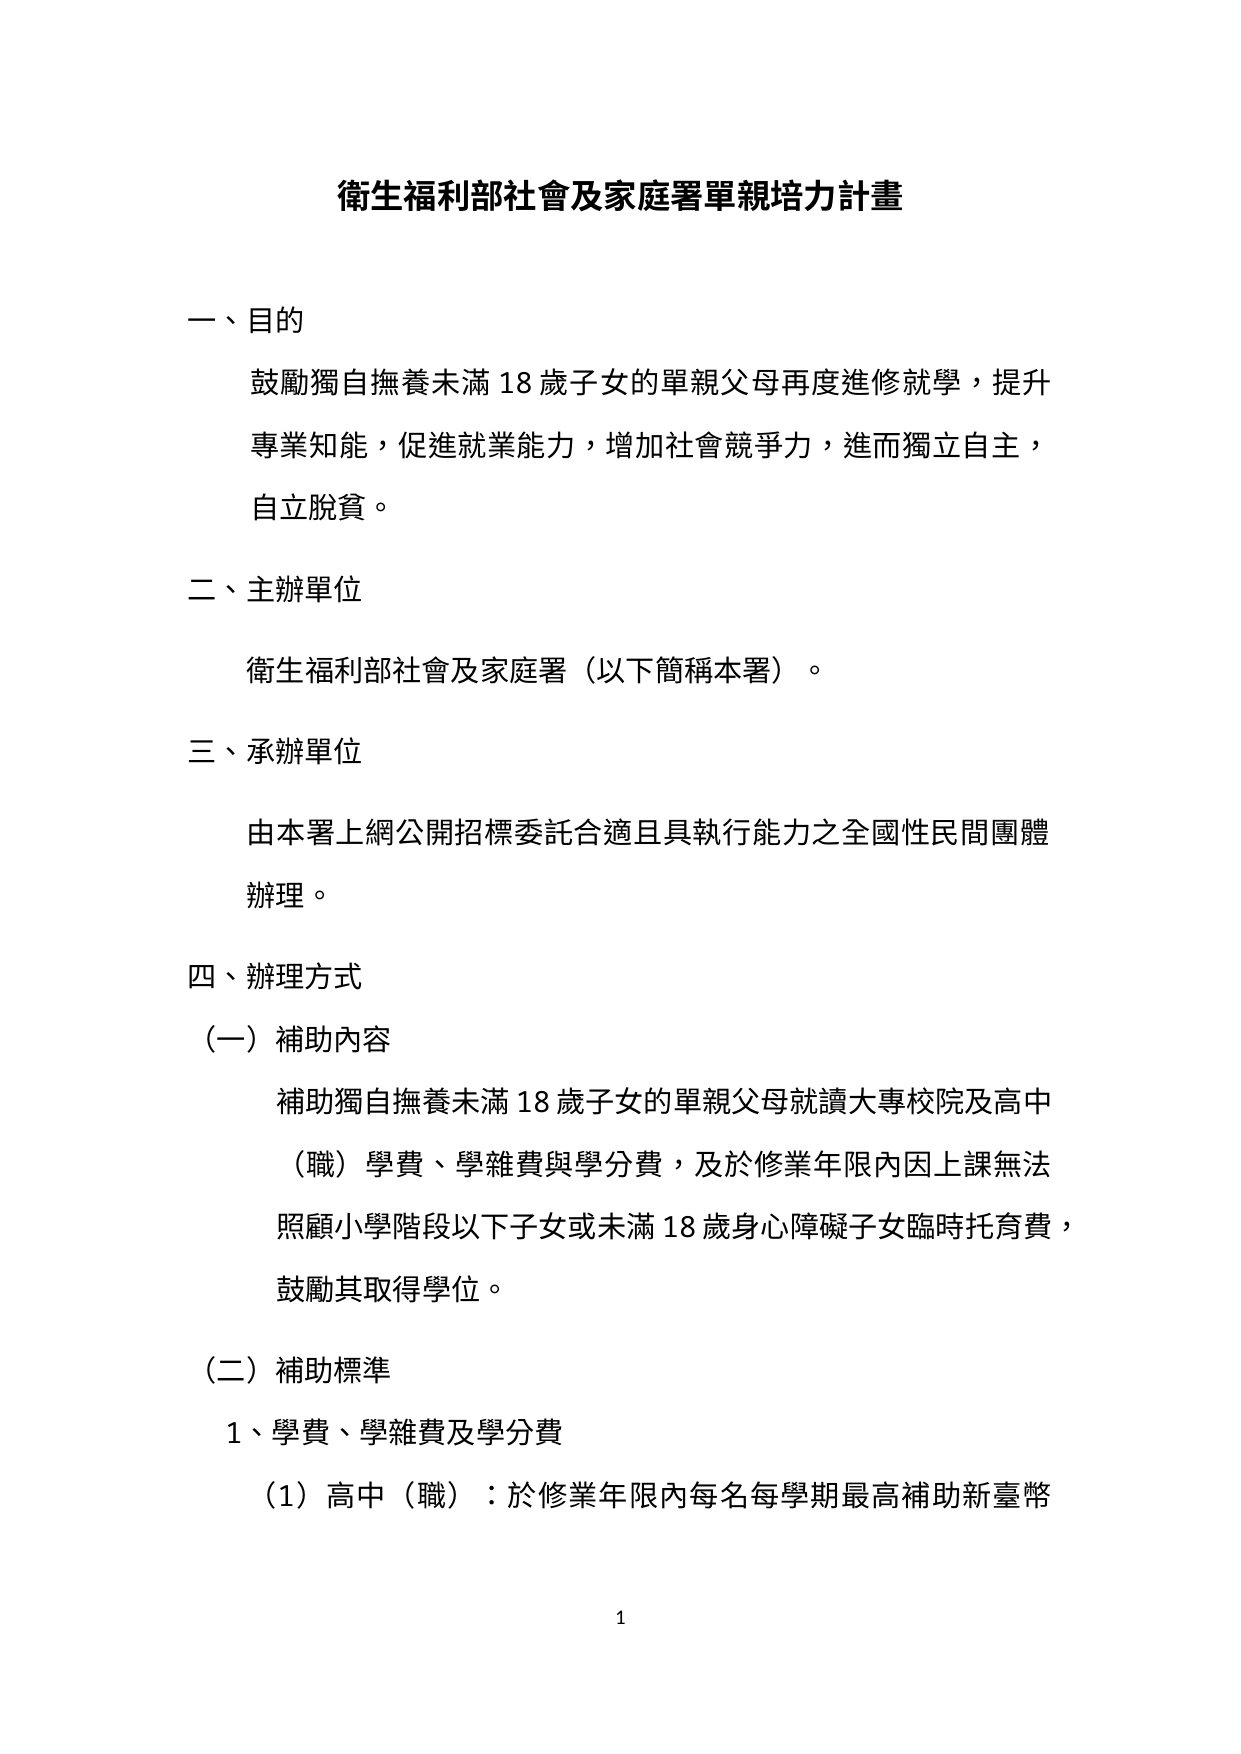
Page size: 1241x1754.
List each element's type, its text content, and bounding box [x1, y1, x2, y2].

text 衛生福利部社會及家庭署（以下簡稱本署）。 [246, 627, 1053, 689]
text （1）高中（職）：於修業年限內每名每學期最高補助新臺幣 [247, 1452, 1053, 1514]
text 補助獨自撫養未滿18歲子女的單親父母就讀大專校院及高中（職）學費、學雜費與學分費，及於修業年限內因上課無法照顧小學階段以下子女或未滿18歲身心障礙子女臨時托育費，鼓勵其取得學位。 [276, 1058, 1053, 1308]
text 一、目的 [187, 277, 1053, 339]
text 二、主辦單位 [187, 546, 1053, 608]
text 1、學費、學雜費及學分費 [225, 1389, 1053, 1452]
text 由本署上網公開招標委託合適且具執行能力之全國性民間團體辦理。 [246, 789, 1053, 914]
text 四、辦理方式 [187, 933, 1053, 996]
text 衛生福利部社會及家庭署單親培力計畫 [187, 152, 1053, 214]
text 三、承辦單位 [187, 708, 1053, 771]
text （一）補助內容 [187, 996, 1053, 1058]
text 鼓勵獨自撫養未滿18歲子女的單親父母再度進修就學，提升專業知能，促進就業能力，增加社會競爭力，進而獨立自主，自立脫貧。 [250, 339, 1053, 527]
text （二）補助標準 [187, 1327, 1053, 1389]
